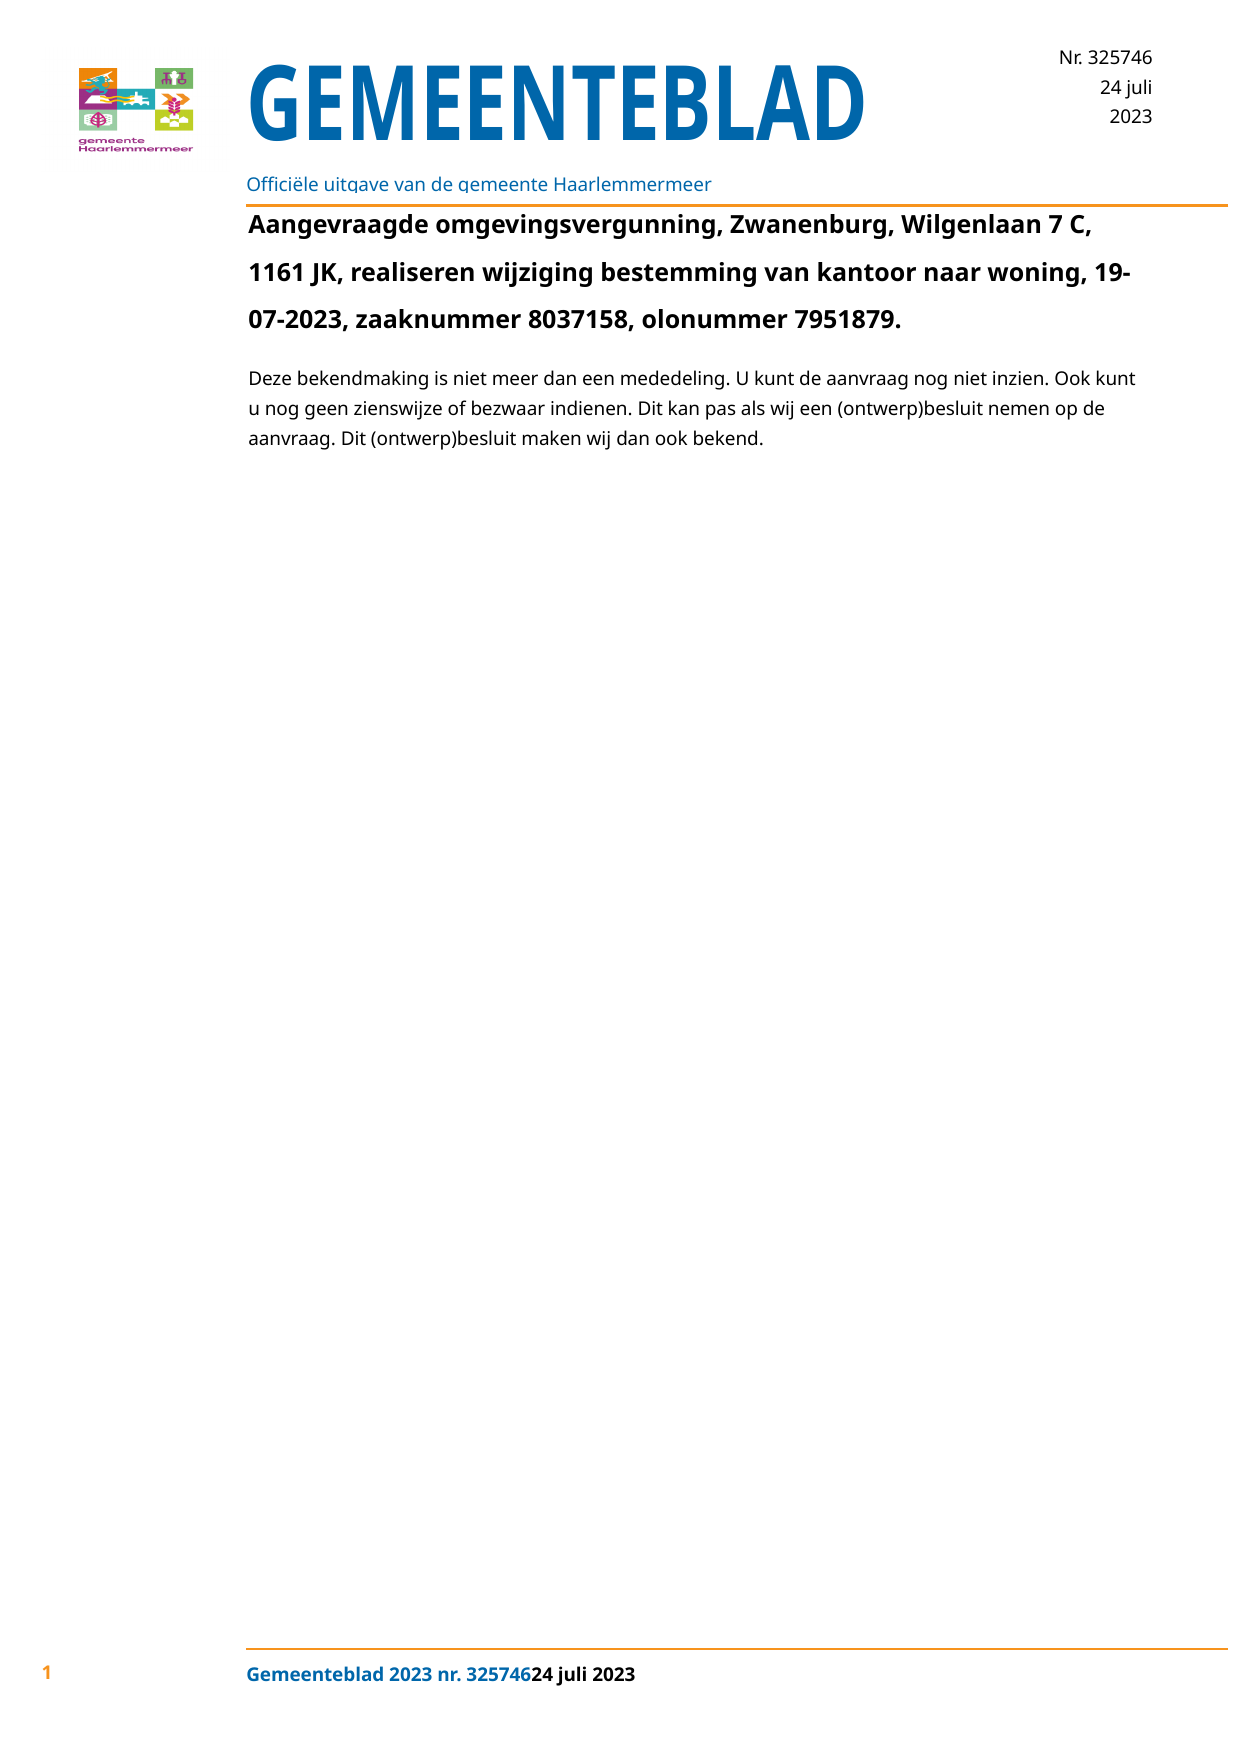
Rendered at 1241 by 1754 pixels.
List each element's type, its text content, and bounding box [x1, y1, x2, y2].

picture [41, 47, 231, 172]
text Deze bekendmaking is niet meer dan een mededeling. U kunt de aanvraag nog niet inzien. Ook kunt u nog geen zienswijze of bezwaar indienen. Dit kan pas als wij een (ontwerp)besluit nemen op de aanvraag. Dit (ontwerp)besluit maken wij dan ook bekend. [248, 366, 1152, 450]
text Aangevraagde omgevingsvergunning, Zwanenburg, Wilgenlaan 7 C, 1161 JK, realiseren wijziging bestemming van kantoor naar woning, 19-07-2023, zaaknummer 8037158, olonummer 7951879. [248, 207, 1152, 336]
